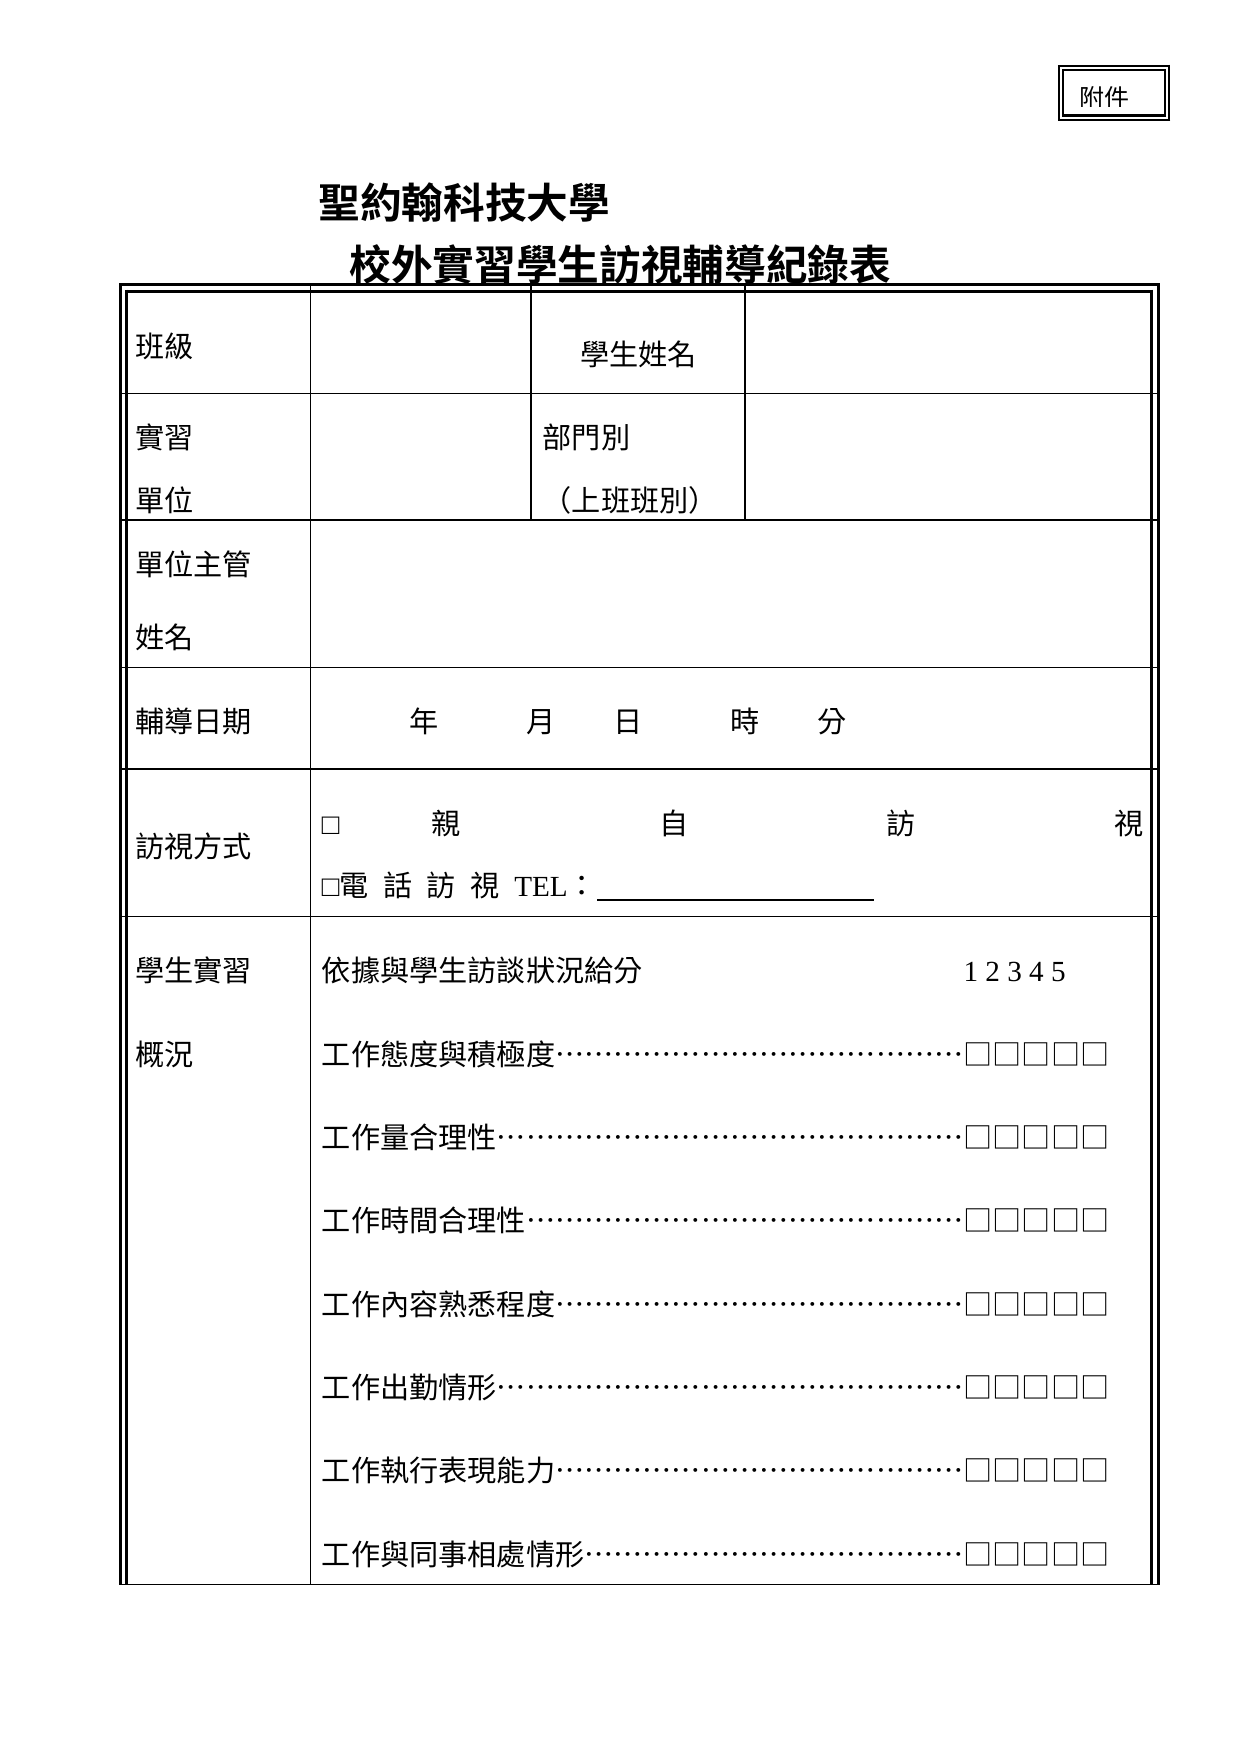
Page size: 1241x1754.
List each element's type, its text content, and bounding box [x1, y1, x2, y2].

table_cell [746, 394, 1150, 519]
table_cell 實習 單位 [128, 394, 310, 519]
table_cell 輔導日期 [128, 668, 310, 768]
table_cell [311, 394, 530, 519]
text 校外實習學生訪視輔導紀錄表 [187, 221, 1053, 283]
table_header [532, 286, 744, 290]
table_cell 訪視方式 [128, 770, 310, 916]
table_cell 學生實習 概況 [128, 917, 310, 1584]
table_header [311, 293, 530, 393]
table_header [311, 286, 530, 290]
table_cell 單位主管 姓名 [128, 521, 310, 667]
table_cell [311, 521, 1150, 667]
text 附件八ru04 [1079, 78, 1149, 107]
table_cell 部門別 （上班班別） [532, 394, 744, 519]
table_header 學生姓名 [532, 293, 744, 393]
table_cell 年 月 日 時 分 [311, 668, 1150, 768]
table_header [746, 293, 1150, 393]
table_header 班級 [124, 286, 310, 393]
table_cell □親 自 訪 視 □電 話 訪 視 TEL： [311, 770, 1150, 916]
table_header [746, 286, 1155, 393]
text 聖約翰科技大學 [187, 158, 1053, 221]
table_cell 依據與學生訪談狀況給分 1 2 3 4 5 工作態度與積極度……………………………………□□□□□ 工作量合理性…………………………………………□□□□□ 工作時間合理性………………………………………□□□□□ 工作內容熟悉程度……………………………………□□□□□ 工作出勤情形…………………………………………□□□□□ 工作執行表現能力……………………………………□□□□□ 工作與同事相處情形…………………………………□□□□□ [311, 917, 1150, 1584]
